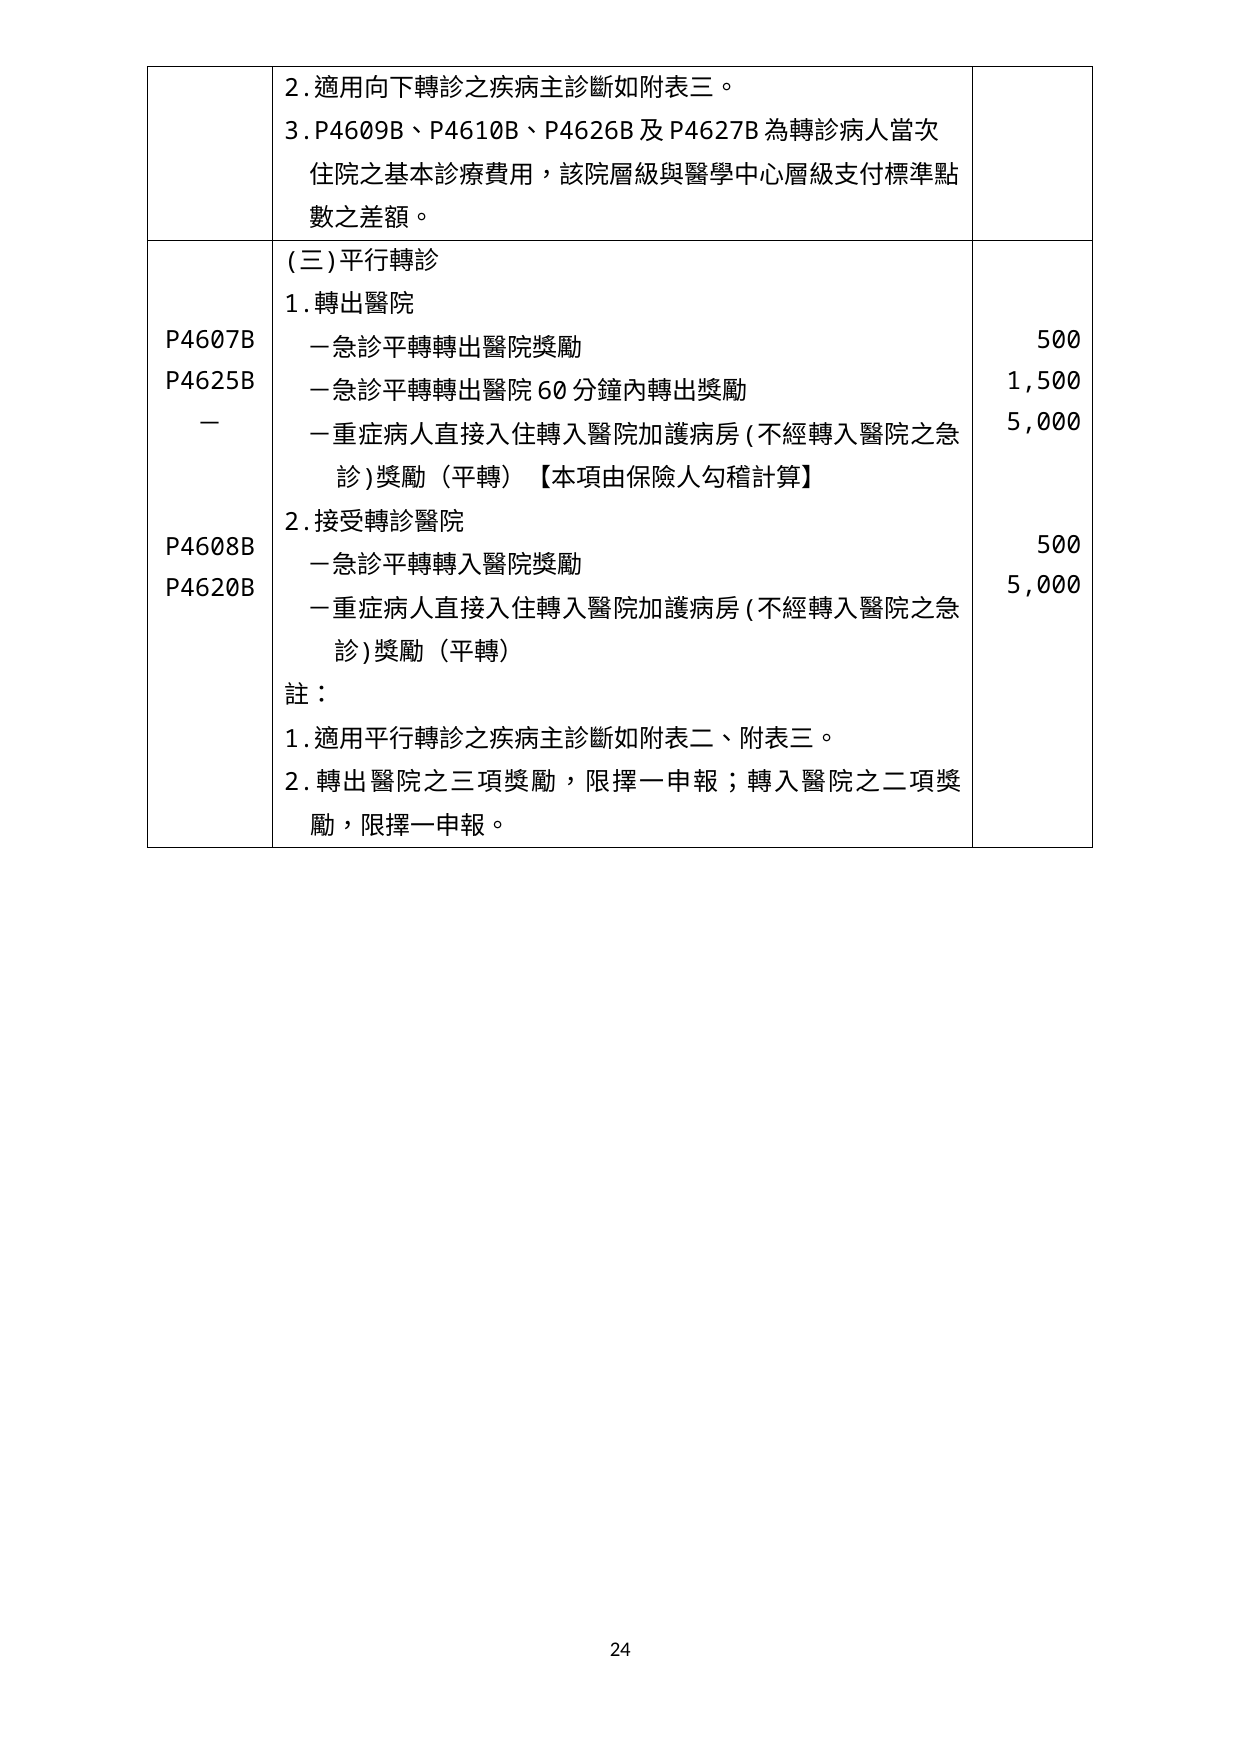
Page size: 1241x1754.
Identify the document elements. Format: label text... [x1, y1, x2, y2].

table_cell 2.適用向下轉診之疾病主診斷如附表三。 3.P4609B、P4610B、P4626B及P4627B為轉診病人當次住院之基本診療費用，該院層級與醫學中心層級支付標準點數之差額。 [273, 67, 972, 239]
table_cell 500 1,500 5,000 500 5,000 [973, 241, 1092, 847]
table_cell P4607B P4625B － P4608B P4620B [148, 241, 272, 847]
table_cell [973, 67, 1092, 239]
table_cell (三)平行轉診 1.轉出醫院 －急診平轉轉出醫院獎勵 －急診平轉轉出醫院60分鐘內轉出獎勵 －重症病人直接入住轉入醫院加護病房(不經轉入醫院之急診)獎勵（平轉）【本項由保險人勾稽計算】 2.接受轉診醫院 －急診平轉轉入醫院獎勵 －重症病人直接入住轉入醫院加護病房(不經轉入醫院之急診)獎勵（平轉） 註： 1.適用平行轉診之疾病主診斷如附表二、附表三。 2.轉出醫院之三項獎勵，限擇一申報；轉入醫院之二項獎勵，限擇一申報。 [273, 241, 972, 847]
table_cell [148, 67, 272, 239]
